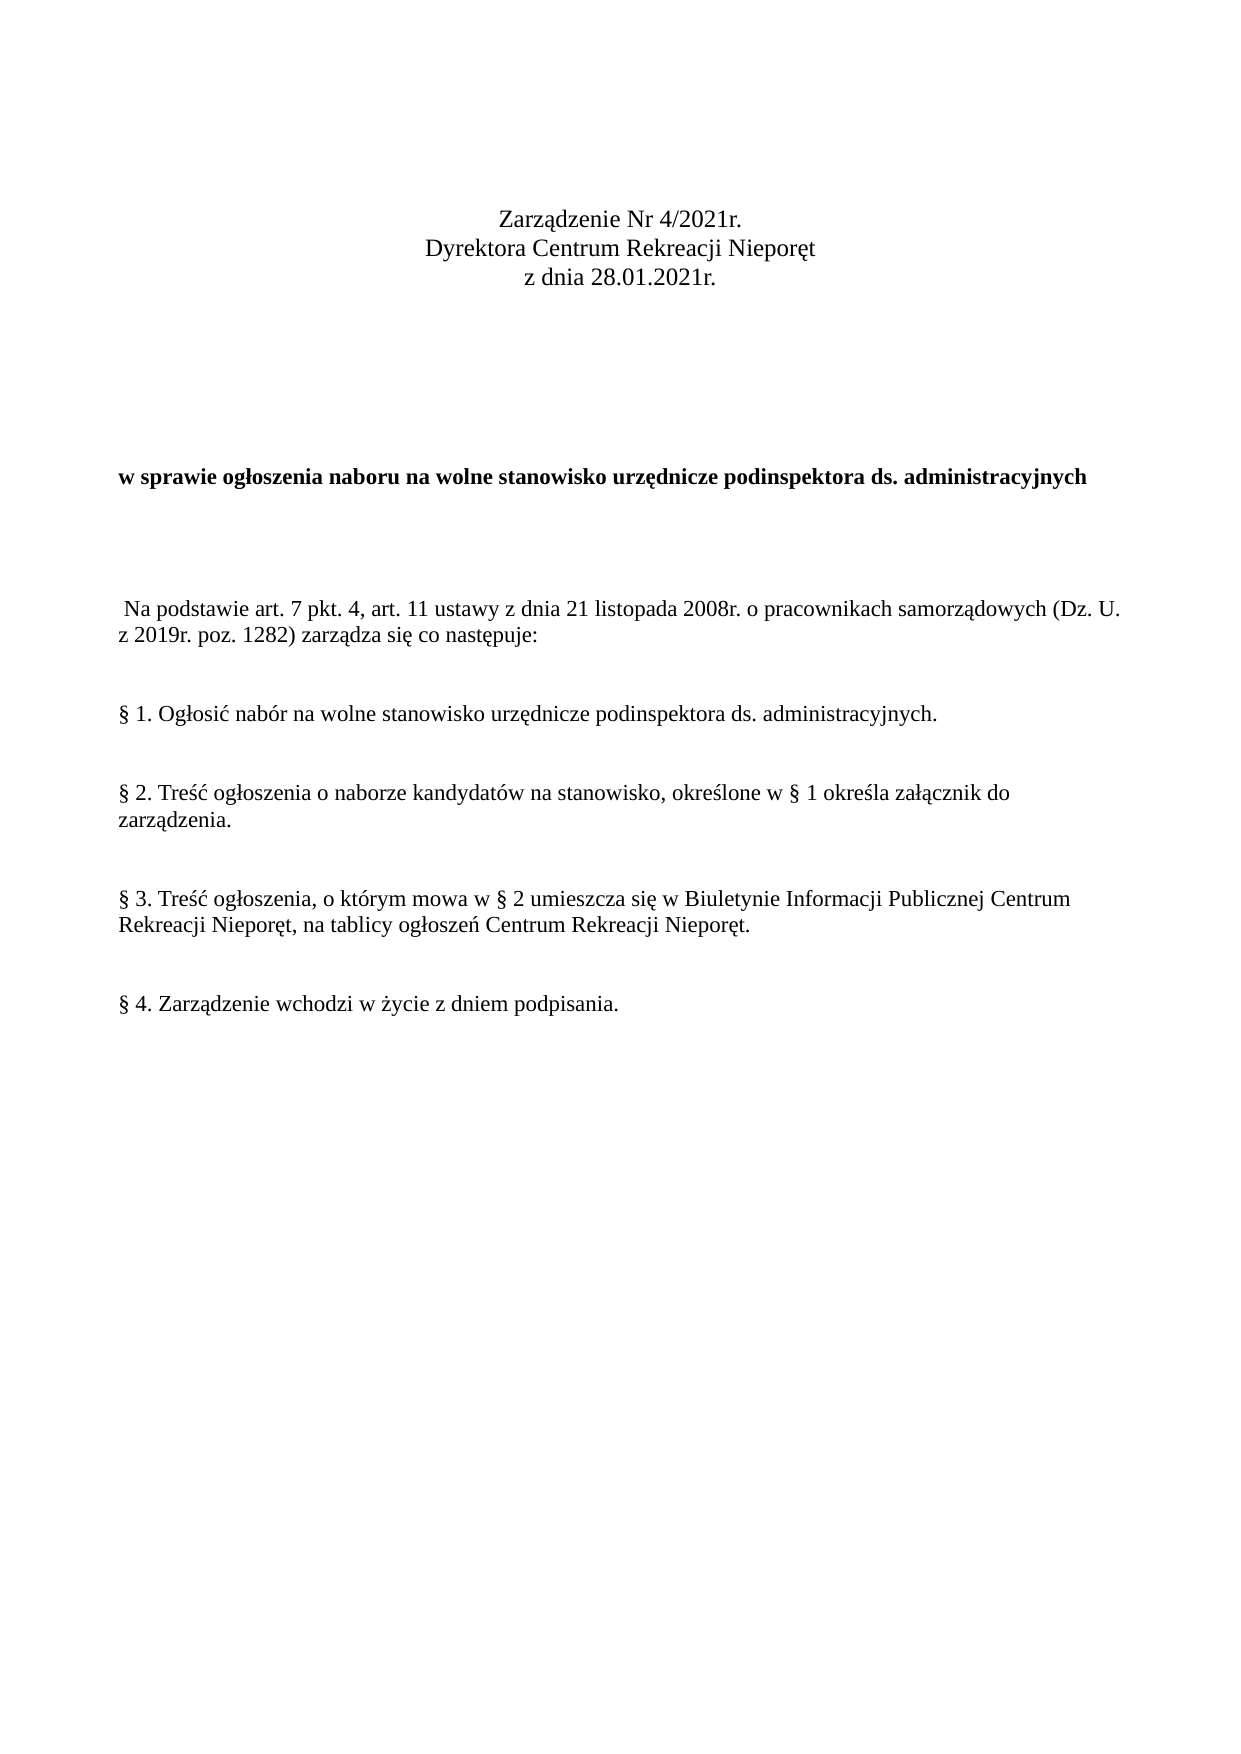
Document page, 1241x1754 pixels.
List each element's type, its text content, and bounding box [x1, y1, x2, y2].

text § 4. Zarządzenie wchodzi w życie z dniem podpisania. [118, 990, 1122, 1017]
text w sprawie ogłoszenia naboru na wolne stanowisko urzędnicze podinspektora ds. administracyjnych [118, 463, 1122, 489]
text Zarządzenie Nr 4/2021r. [118, 204, 1122, 233]
text Dyrektora Centrum Rekreacji Nieporęt [118, 233, 1122, 262]
text § 2. Treść ogłoszenia o naborze kandydatów na stanowisko, określone w § 1 określa załącznik do zarządzenia. [118, 779, 1122, 832]
text § 1. Ogłosić nabór na wolne stanowisko urzędnicze podinspektora ds. administracyjnych. [118, 700, 1122, 727]
text Na podstawie art. 7 pkt. 4, art. 11 ustawy z dnia 21 listopada 2008r. o pracownikach samorządowych (Dz. U. z 2019r. poz. 1282) zarządza się co następuje: [118, 595, 1122, 648]
text § 3. Treść ogłoszenia, o którym mowa w § 2 umieszcza się w Biuletynie Informacji Publicznej Centrum Rekreacji Nieporęt, na tablicy ogłoszeń Centrum Rekreacji Nieporęt. [118, 885, 1122, 937]
text z dnia 28.01.2021r. [118, 262, 1122, 291]
